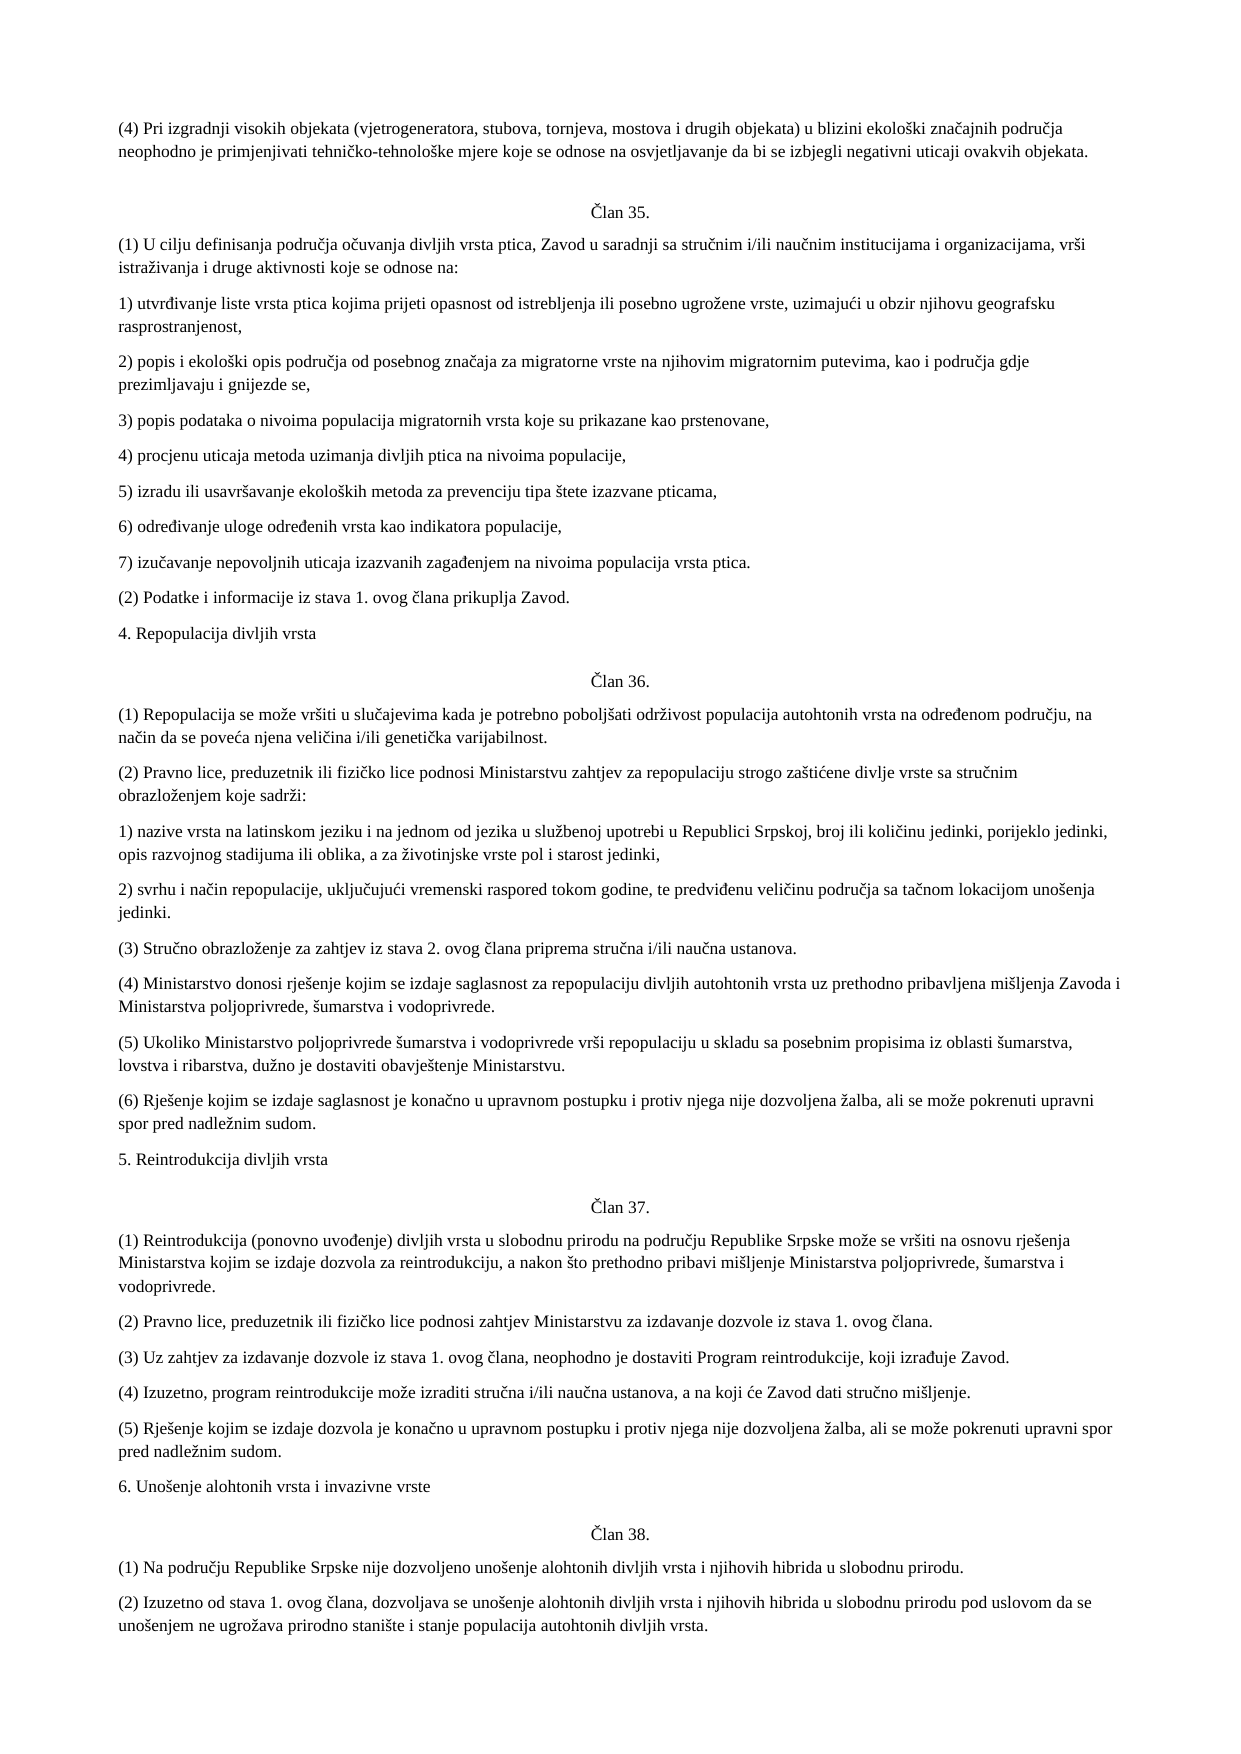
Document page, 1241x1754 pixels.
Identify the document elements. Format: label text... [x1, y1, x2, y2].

text (1) U cilju definisanja područja očuvanja divljih vrsta ptica, Zavod u saradnji sa stručnim i/ili naučnim institucijama i organizacijama, vrši istraživanja i druge aktivnosti koje se odnose na: [118, 234, 1122, 277]
text 2) popis i ekološki opis područja od posebnog značaja za migratorne vrste na njihovim migratornim putevima, kao i područja gdje prezimljavaju i gnijezde se, [118, 351, 1122, 394]
text (1) Repopulacija se može vršiti u slučajevima kada je potrebno poboljšati održivost populacija autohtonih vrsta na određenom području, na način da se poveća njena veličina i/ili genetička varijabilnost. [118, 704, 1122, 747]
text 1) utvrđivanje liste vrsta ptica kojima prijeti opasnost od istrebljenja ili posebno ugrožene vrste, uzimajući u obzir njihovu geografsku rasprostranjenost, [118, 293, 1122, 336]
text 3) popis podataka o nivoima populacija migratornih vrsta koje su prikazane kao prstenovane, [118, 410, 1122, 430]
text (3) Stručno obrazloženje za zahtjev iz stava 2. ovog člana priprema stručna i/ili naučna ustanova. [118, 938, 1122, 958]
subtitle Član 37. [118, 1197, 1122, 1217]
subtitle Član 36. [118, 671, 1122, 691]
text (4) Izuzetno, program reintrodukcije može izraditi stručna i/ili naučna ustanova, a na koji će Zavod dati stručno mišljenje. [118, 1382, 1122, 1402]
subtitle Član 35. [118, 202, 1122, 222]
text (1) Na području Republike Srpske nije dozvoljeno unošenje alohtonih divljih vrsta i njihovih hibrida u slobodnu prirodu. [118, 1557, 1122, 1577]
text 6. Unošenje alohtonih vrsta i invazivne vrste [118, 1476, 1122, 1496]
text 4. Repopulacija divljih vrsta [118, 623, 1122, 643]
text 5. Reintrodukcija divljih vrsta [118, 1149, 1122, 1169]
text (2) Izuzetno od stava 1. ovog člana, dozvoljava se unošenje alohtonih divljih vrsta i njihovih hibrida u slobodnu prirodu pod uslovom da se unošenjem ne ugrožava prirodno stanište i stanje populacija autohtonih divljih vrsta. [118, 1592, 1122, 1636]
text (4) Ministarstvo donosi rješenje kojim se izdaje saglasnost za repopulaciju divljih autohtonih vrsta uz prethodno pribavljena mišljenja Zavoda i Ministarstva poljoprivrede, šumarstva i vodoprivrede. [118, 973, 1122, 1016]
text (2) Podatke i informacije iz stava 1. ovog člana prikuplja Zavod. [118, 587, 1122, 608]
text 6) određivanje uloge određenih vrsta kao indikatora populacije, [118, 516, 1122, 537]
text (5) Rješenje kojim se izdaje dozvola je konačno u upravnom postupku i protiv njega nije dozvoljena žalba, ali se može pokrenuti upravni spor pred nadležnim sudom. [118, 1418, 1122, 1461]
text (5) Ukoliko Ministarstvo poljoprivrede šumarstva i vodoprivrede vrši repopulaciju u skladu sa posebnim propisima iz oblasti šumarstva, lovstva i ribarstva, dužno je dostaviti obavještenje Ministarstvu. [118, 1032, 1122, 1075]
text (4) Pri izgradnji visokih objekata (vjetrogeneratora, stubova, tornjeva, mostova i drugih objekata) u blizini ekološki značajnih područja neophodno je primjenjivati tehničko-tehnološke mjere koje se odnose na osvjetljavanje da bi se izbjegli negativni uticaji ovakvih objekata. [118, 118, 1122, 161]
text 2) svrhu i način repopulacije, uključujući vremenski raspored tokom godine, te predviđenu veličinu područja sa tačnom lokacijom unošenja jedinki. [118, 879, 1122, 922]
text 4) procjenu uticaja metoda uzimanja divljih ptica na nivoima populacije, [118, 445, 1122, 466]
text (2) Pravno lice, preduzetnik ili fizičko lice podnosi zahtjev Ministarstvu za izdavanje dozvole iz stava 1. ovog člana. [118, 1311, 1122, 1331]
text (1) Reintrodukcija (ponovno uvođenje) divljih vrsta u slobodnu prirodu na području Republike Srpske može se vršiti na osnovu rješenja Ministarstva kojim se izdaje dozvola za reintrodukciju, a nakon što prethodno pribavi mišljenje Ministarstva poljoprivrede, šumarstva i vodoprivrede. [118, 1229, 1122, 1296]
text (2) Pravno lice, preduzetnik ili fizičko lice podnosi Ministarstvu zahtjev za repopulaciju strogo zaštićene divlje vrste sa stručnim obrazloženjem koje sadrži: [118, 762, 1122, 805]
text 5) izradu ili usavršavanje ekoloških metoda za prevenciju tipa štete izazvane pticama, [118, 481, 1122, 501]
subtitle Član 38. [118, 1524, 1122, 1544]
text 7) izučavanje nepovoljnih uticaja izazvanih zagađenjem na nivoima populacija vrsta ptica. [118, 552, 1122, 572]
text (6) Rješenje kojim se izdaje saglasnost je konačno u upravnom postupku i protiv njega nije dozvoljena žalba, ali se može pokrenuti upravni spor pred nadležnim sudom. [118, 1090, 1122, 1133]
text 1) nazive vrsta na latinskom jeziku i na jednom od jezika u službenoj upotrebi u Republici Srpskoj, broj ili količinu jedinki, porijeklo jedinki, opis razvojnog stadijuma ili oblika, a za životinjske vrste pol i starost jedinki, [118, 821, 1122, 864]
text (3) Uz zahtjev za izdavanje dozvole iz stava 1. ovog člana, neophodno je dostaviti Program reintrodukcije, koji izrađuje Zavod. [118, 1347, 1122, 1367]
